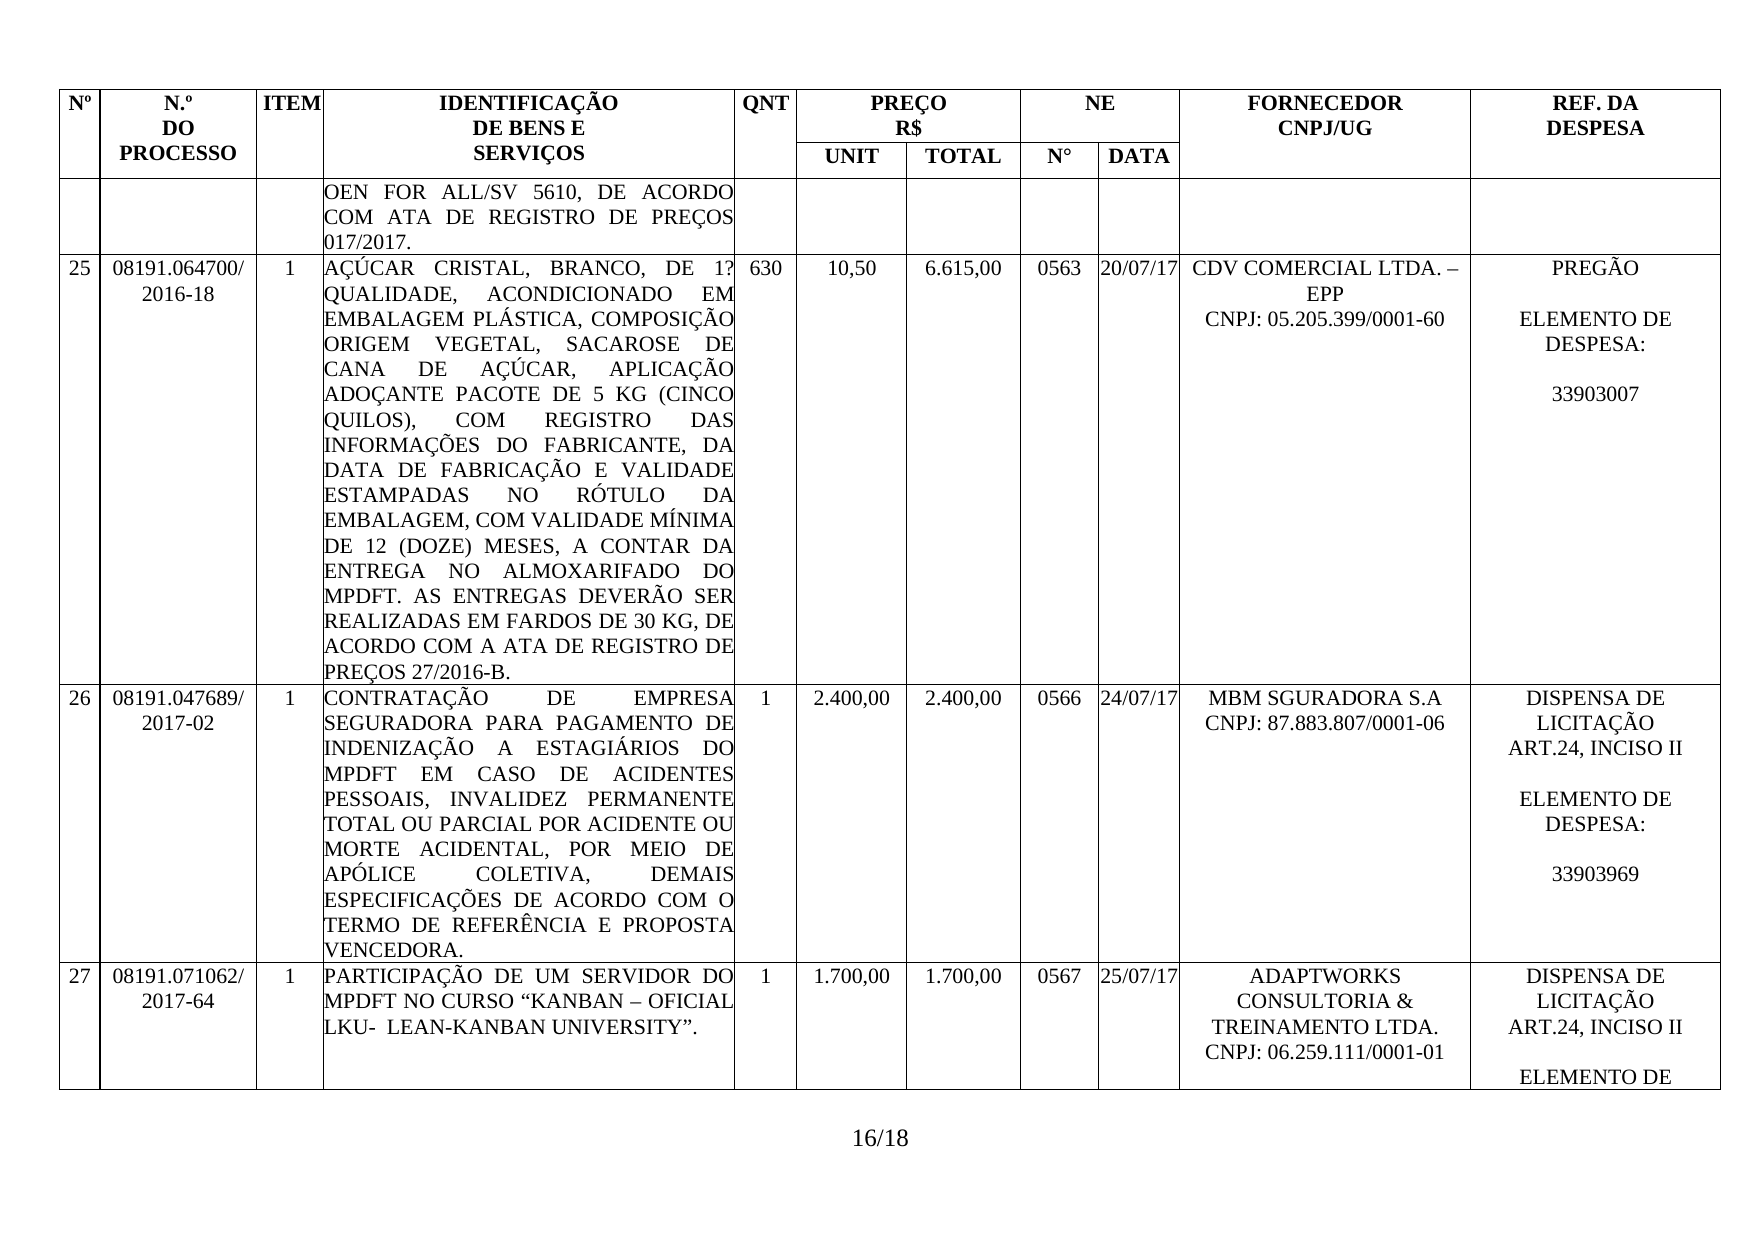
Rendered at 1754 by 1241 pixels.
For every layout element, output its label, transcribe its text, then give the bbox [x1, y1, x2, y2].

table_cell 1.700,00 [907, 963, 1020, 1089]
table_cell [735, 179, 796, 254]
table_cell N° [1021, 143, 1098, 178]
table_cell 0563 [1021, 255, 1098, 684]
table_cell 0567 [1021, 963, 1098, 1089]
table_cell 1 [257, 255, 323, 684]
table_cell 08191.071062/ 2017-64 [101, 963, 256, 1089]
table_cell [257, 179, 323, 254]
table_cell [1471, 179, 1720, 254]
table_cell CONTRATAÇÃO DE EMPRESA SEGURADORA PARA PAGAMENTO DE INDENIZAÇÃO A ESTAGIÁRIOS DO MPDFT EM CASO DE ACIDENTES PESSOAIS, INVALIDEZ PERMANENTE TOTAL OU PARCIAL POR ACIDENTE OU MORTE ACIDENTAL, POR MEIO DE APÓLICE COLETIVA, DEMAIS ESPECIFICAÇÕES DE ACORDO COM O TERMO DE REFERÊNCIA E PROPOSTA VENCEDORA. [324, 685, 734, 962]
table_cell 26 [60, 685, 99, 962]
table_cell 27 [60, 963, 99, 1089]
table_cell DISPENSA DE LICITAÇÃO ART.24, INCISO II ELEMENTO DE [1471, 963, 1720, 1089]
table_cell 24/07/17 [1099, 685, 1179, 962]
table_cell [907, 179, 1020, 254]
table_header PREÇO R$ [797, 90, 1020, 142]
table_cell 2.400,00 [907, 685, 1020, 962]
table_cell UNIT [797, 143, 906, 178]
table_cell 25 [60, 255, 99, 684]
table_cell 10,50 [797, 255, 906, 684]
table_cell 1 [735, 685, 796, 962]
table_header QNT [735, 90, 796, 178]
table_header ITEM [257, 90, 323, 178]
table_header N.º DO PROCESSO [101, 90, 256, 178]
table_cell 25/07/17 [1099, 963, 1179, 1089]
table_cell CDV COMERCIAL LTDA. – EPP CNPJ: 05.205.399/0001-60 [1180, 255, 1470, 684]
table_cell TOTAL [907, 143, 1020, 178]
table_header Nº [60, 90, 99, 178]
table_cell MBM SGURADORA S.A CNPJ: 87.883.807/0001-06 [1180, 685, 1470, 962]
table_header FORNECEDOR CNPJ/UG [1180, 90, 1470, 178]
table_header IDENTIFICAÇÃO DE BENS E SERVIÇOS [324, 90, 734, 178]
table_cell [101, 179, 256, 254]
table_header REF. DA DESPESA [1471, 90, 1720, 178]
table_cell AÇÚCAR CRISTAL, BRANCO, DE 1?QUALIDADE, ACONDICIONADO EM EMBALAGEM PLÁSTICA, COMPOSIÇÃO ORIGEM VEGETAL, SACAROSE DE CANA DE AÇÚCAR, APLICAÇÃO ADOÇANTE PACOTE DE 5 KG (CINCO QUILOS), COM REGISTRO DAS INFORMAÇÕES DO FABRICANTE, DA DATA DE FABRICAÇÃO E VALIDADE ESTAMPADAS NO RÓTULO DA EMBALAGEM, COM VALIDADE MÍNIMA DE 12 (DOZE) MESES, A CONTAR DA ENTREGA NO ALMOXARIFADO DO MPDFT. AS ENTREGAS DEVERÃO SER REALIZADAS EM FARDOS DE 30 KG, DE ACORDO COM A ATA DE REGISTRO DE PREÇOS 27/2016-B. [324, 255, 734, 684]
table_cell 08191.047689/ 2017-02 [101, 685, 256, 962]
table_header NE [1021, 90, 1179, 142]
table_cell [1180, 179, 1470, 254]
table_cell 0566 [1021, 685, 1098, 962]
table_cell PARTICIPAÇÃO DE UM SERVIDOR DO MPDFT NO CURSO “KANBAN – OFICIAL LKU- LEAN-KANBAN UNIVERSITY”. [324, 963, 734, 1089]
table_cell 6.615,00 [907, 255, 1020, 684]
table_cell 2.400,00 [797, 685, 906, 962]
table_cell 1 [735, 963, 796, 1089]
table_cell 1 [257, 685, 323, 962]
table_cell [797, 179, 906, 254]
table_cell 08191.064700/ 2016-18 [101, 255, 256, 684]
table_cell [1021, 179, 1098, 254]
table_cell [1099, 179, 1179, 254]
table_cell DISPENSA DE LICITAÇÃO ART.24, INCISO II ELEMENTO DE DESPESA: 33903969 [1471, 685, 1720, 962]
table_cell 1.700,00 [797, 963, 906, 1089]
table_cell 20/07/17 [1099, 255, 1179, 684]
table_cell PREGÃO ELEMENTO DE DESPESA: 33903007 [1471, 255, 1720, 684]
table_cell DATA [1099, 143, 1179, 178]
table_cell 1 [257, 963, 323, 1089]
table_cell 630 [735, 255, 796, 684]
table_cell [60, 179, 99, 254]
table_cell OEN FOR ALL/SV 5610, DE ACORDO COM ATA DE REGISTRO DE PREÇOS 017/2017. [324, 179, 734, 254]
table_cell ADAPTWORKS CONSULTORIA & TREINAMENTO LTDA. CNPJ: 06.259.111/0001-01 [1180, 963, 1470, 1089]
